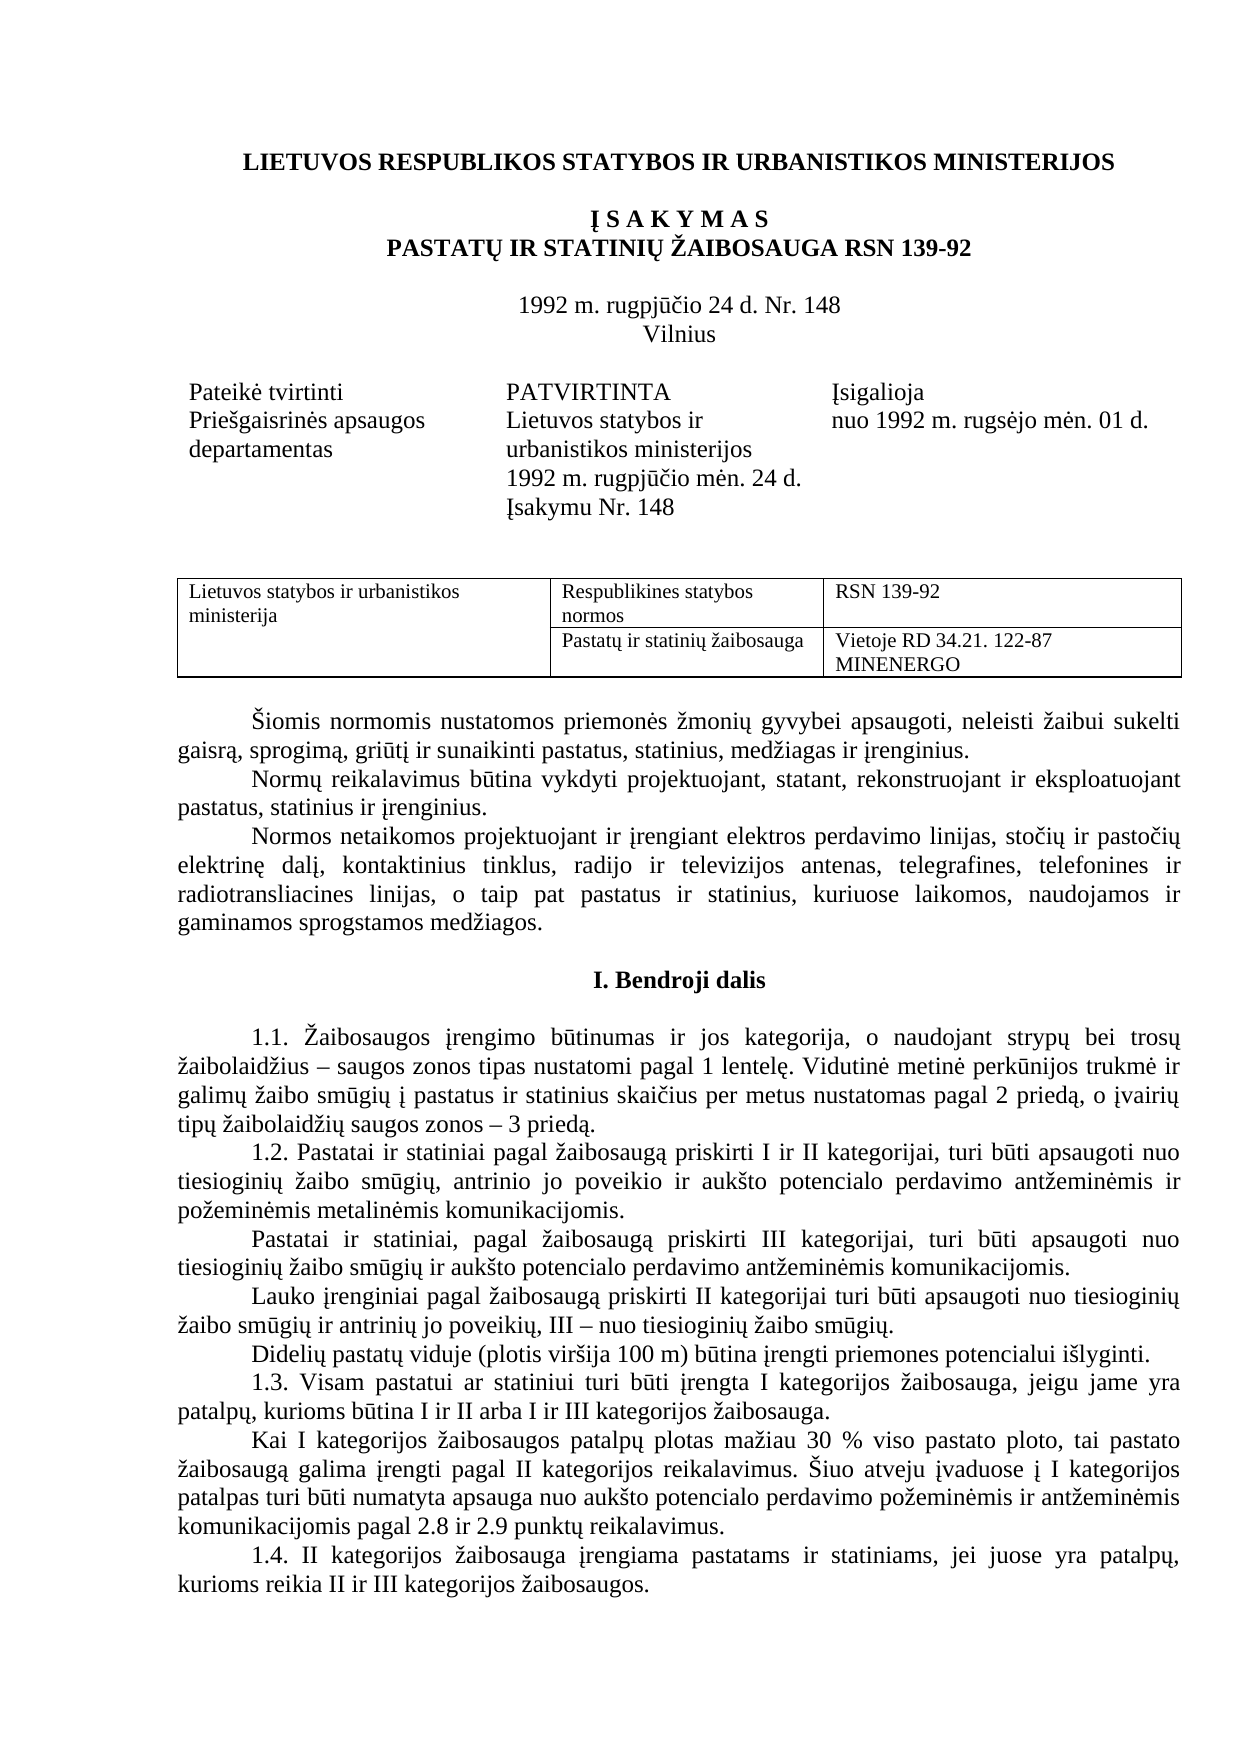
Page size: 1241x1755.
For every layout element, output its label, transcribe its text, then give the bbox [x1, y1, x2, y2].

text 1.1. Žaibosaugos įrengimo būtinumas ir jos kategorija, o naudojant strypų bei trosų žaibolaidžius – saugos zonos tipas nustatomi pagal 1 lentelę. Vidutinė metinė perkūnijos trukmė ir galimų žaibo smūgių į pastatus ir statinius skaičius per metus nustatomas pagal 2 priedą, o įvairių tipų žaibolaidžių saugos zonos – 3 priedą. [177, 1022, 1181, 1137]
text LIETUVOS RESPUBLIKOS STATYBOS IR URBANISTIKOS MINISTERIJOS [177, 147, 1181, 176]
table_cell Lietuvos statybos ir [495, 406, 820, 434]
table_header Respublikines statybos normos [551, 579, 823, 627]
text 1.3. Visam pastatui ar statiniui turi būti įrengta I kategorijos žaibosauga, jeigu jame yra patalpų, kurioms būtina I ir II arba I ir III kategorijos žaibosauga. [177, 1367, 1181, 1425]
table_cell departamentas [177, 434, 494, 463]
table_cell urbanistikos ministerijos [495, 434, 820, 463]
text 1.4. II kategorijos žaibosauga įrengiama pastatams ir statiniams, jei juose yra patalpų, kurioms reikia II ir III kategorijos žaibosaugos. [177, 1540, 1181, 1597]
text Normų reikalavimus būtina vykdyti projektuojant, statant, rekonstruojant ir eksploatuojant pastatus, statinius ir įrenginius. [177, 764, 1181, 821]
table_cell 1992 m. rugpjūčio mėn. 24 d. [495, 463, 820, 492]
text Lauko įrenginiai pagal žaibosaugą priskirti II kategorijai turi būti apsaugoti nuo tiesioginių žaibo smūgių ir antrinių jo poveikių, III – nuo tiesioginių žaibo smūgių. [177, 1281, 1181, 1339]
table_cell [177, 463, 494, 492]
table_header PATVIRTINTA [495, 377, 820, 406]
table_cell [820, 463, 1181, 492]
table_cell [820, 492, 1181, 521]
text Pastatai ir statiniai, pagal žaibosaugą priskirti III kategorijai, turi būti apsaugoti nuo tiesioginių žaibo smūgių ir aukšto potencialo perdavimo antžeminėmis komunikacijomis. [177, 1224, 1181, 1281]
table_header Pateikė tvirtinti [177, 377, 494, 406]
table_header Įsigalioja [820, 377, 1181, 406]
text Į S A K Y M A S [177, 204, 1181, 233]
table_cell nuo 1992 m. rugsėjo mėn. 01 d. [820, 406, 1181, 434]
text 1.2. Pastatai ir statiniai pagal žaibosaugą priskirti I ir II kategorijai, turi būti apsaugoti nuo tiesioginių žaibo smūgių, antrinio jo poveikio ir aukšto potencialo perdavimo antžeminėmis ir požeminėmis metalinėmis komunikacijomis. [177, 1137, 1181, 1224]
text Vilnius [177, 319, 1181, 348]
text Normos netaikomos projektuojant ir įrengiant elektros perdavimo linijas, stočių ir pastočių elektrinę dalį, kontaktinius tinklus, radijo ir televizijos antenas, telegrafines, telefonines ir radiotransliacines linijas, o taip pat pastatus ir statinius, kuriuose laikomos, naudojamos ir gaminamos sprogstamos medžiagos. [177, 821, 1181, 936]
table_cell Įsakymu Nr. 148 [495, 492, 820, 521]
text Šiomis normomis nustatomos priemonės žmonių gyvybei apsaugoti, neleisti žaibui sukelti gaisrą, sprogimą, griūtį ir sunaikinti pastatus, statinius, medžiagas ir įrenginius. [177, 706, 1181, 764]
table_cell Vietoje RD 34.21. 122-87 MINENERGO [824, 628, 1181, 676]
text Didelių pastatų viduje (plotis viršija 100 m) būtina įrengti priemones potencialui išlyginti. [177, 1339, 1181, 1367]
table_header Lietuvos statybos ir urbanistikos ministerija [178, 579, 550, 676]
table_cell Priešgaisrinės apsaugos [177, 406, 494, 434]
table_cell [177, 492, 494, 521]
text 1992 m. rugpjūčio 24 d. Nr. 148 [177, 291, 1181, 319]
table_header RSN 139-92 [824, 579, 1181, 627]
text I. Bendroji dalis [177, 965, 1181, 994]
table_cell [820, 434, 1181, 463]
table_cell Pastatų ir statinių žaibosauga [551, 628, 823, 676]
text Kai I kategorijos žaibosaugos patalpų plotas mažiau 30 % viso pastato ploto, tai pastato žaibosaugą galima įrengti pagal II kategorijos reikalavimus. Šiuo atveju įvaduose į I kategorijos patalpas turi būti numatyta apsauga nuo aukšto potencialo perdavimo požeminėmis ir antžeminėmis komunikacijomis pagal 2.8 ir 2.9 punktų reikalavimus. [177, 1425, 1181, 1540]
text PASTATŲ IR STATINIŲ ŽAIBOSAUGA RSN 139-92 [177, 233, 1181, 262]
